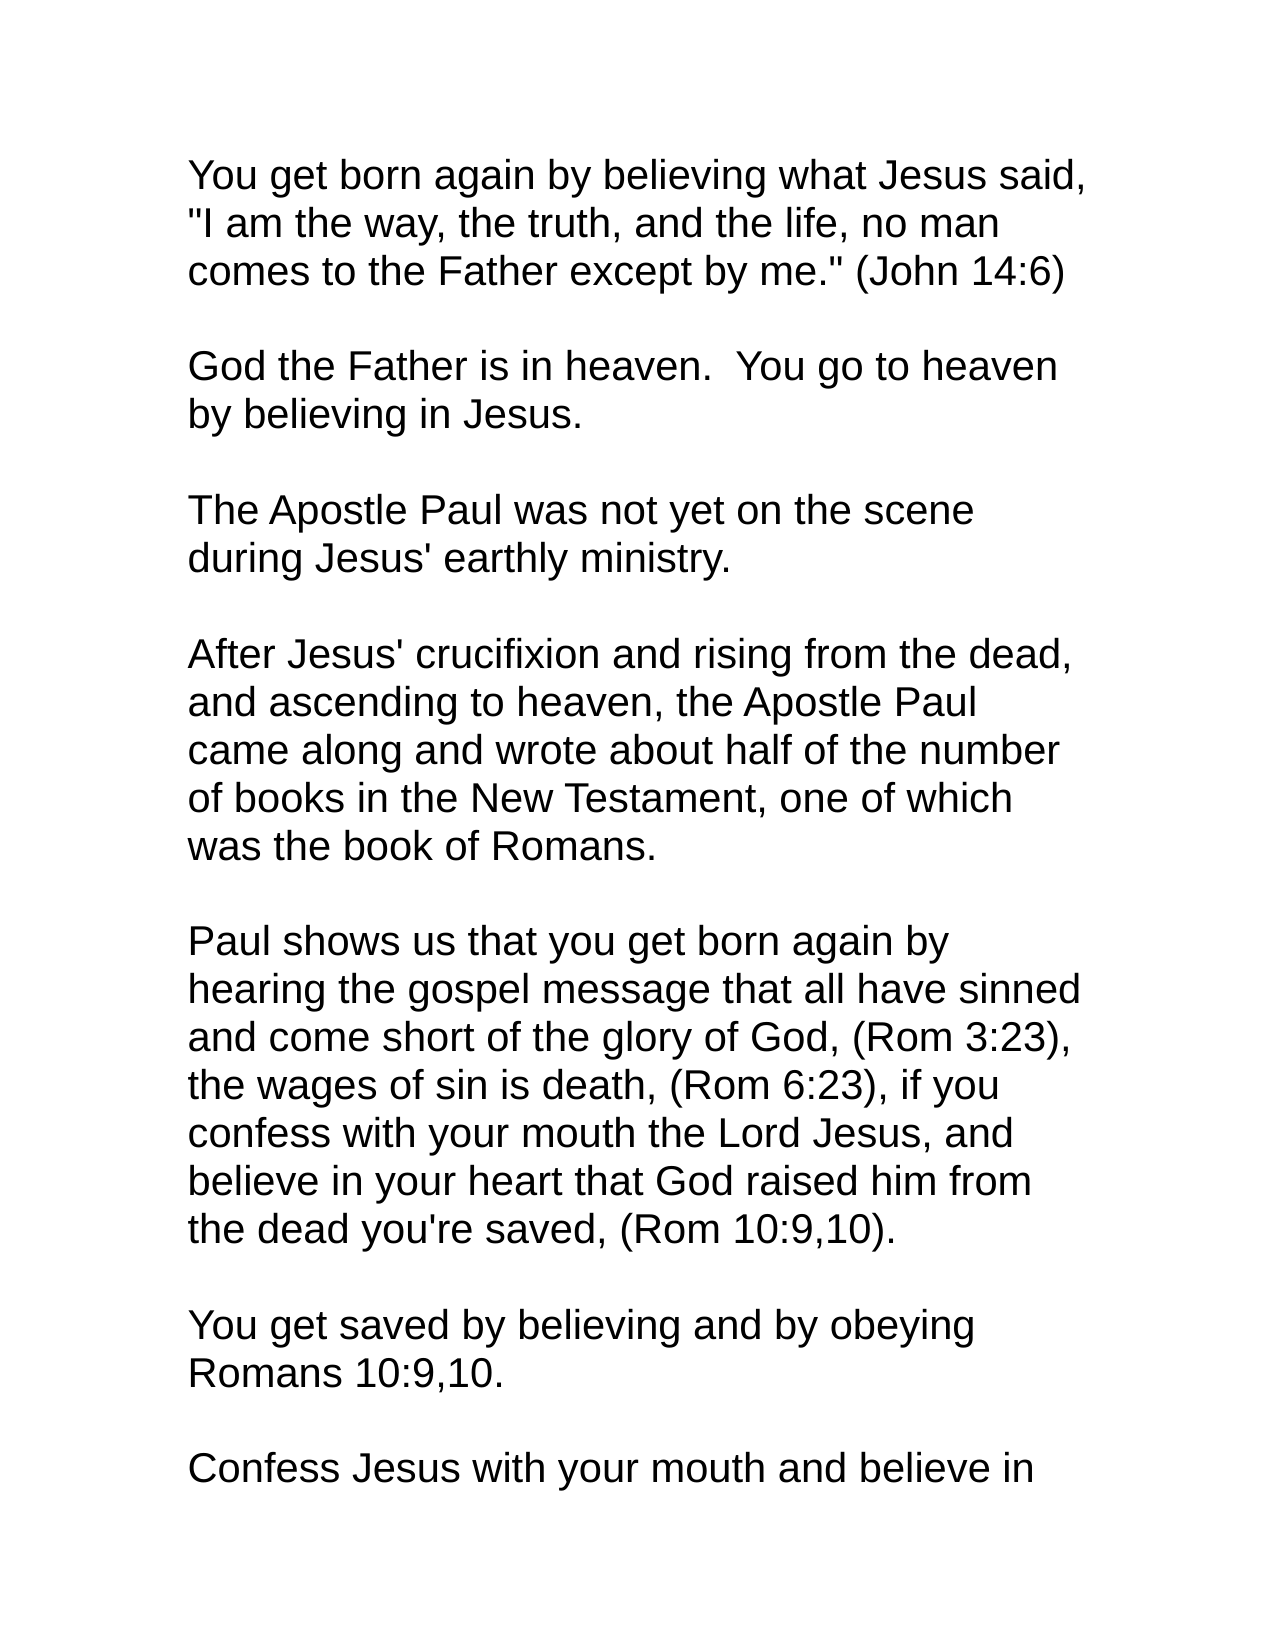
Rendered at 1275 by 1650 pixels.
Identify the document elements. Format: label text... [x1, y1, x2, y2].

text God the Father is in heaven. You go to heaven by believing in Jesus. [187, 342, 1087, 437]
text The Apostle Paul was not yet on the scene during Jesus' earthly ministry. [187, 485, 1087, 581]
text You get born again by believing what Jesus said, "I am the way, the truth, and the life, no man comes to the Father except by me." (John 14:6) [187, 150, 1087, 294]
text Paul shows us that you get born again by hearing the gospel message that all have sinned and come short of the glory of God, (Rom 3:23), the wages of sin is death, (Rom 6:23), if you confess with your mouth the Lord Jesus, and believe in your heart that God raised him from the dead you're saved, (Rom 10:9,10). [187, 917, 1087, 1252]
text You get saved by believing and by obeying Romans 10:9,10. [187, 1300, 1087, 1396]
text After Jesus' crucifixion and rising from the dead, and ascending to heaven, the Apostle Paul came along and wrote about half of the number of books in the New Testament, one of which was the book of Romans. [187, 629, 1087, 869]
text Confess Jesus with your mouth and believe in [187, 1444, 1087, 1492]
